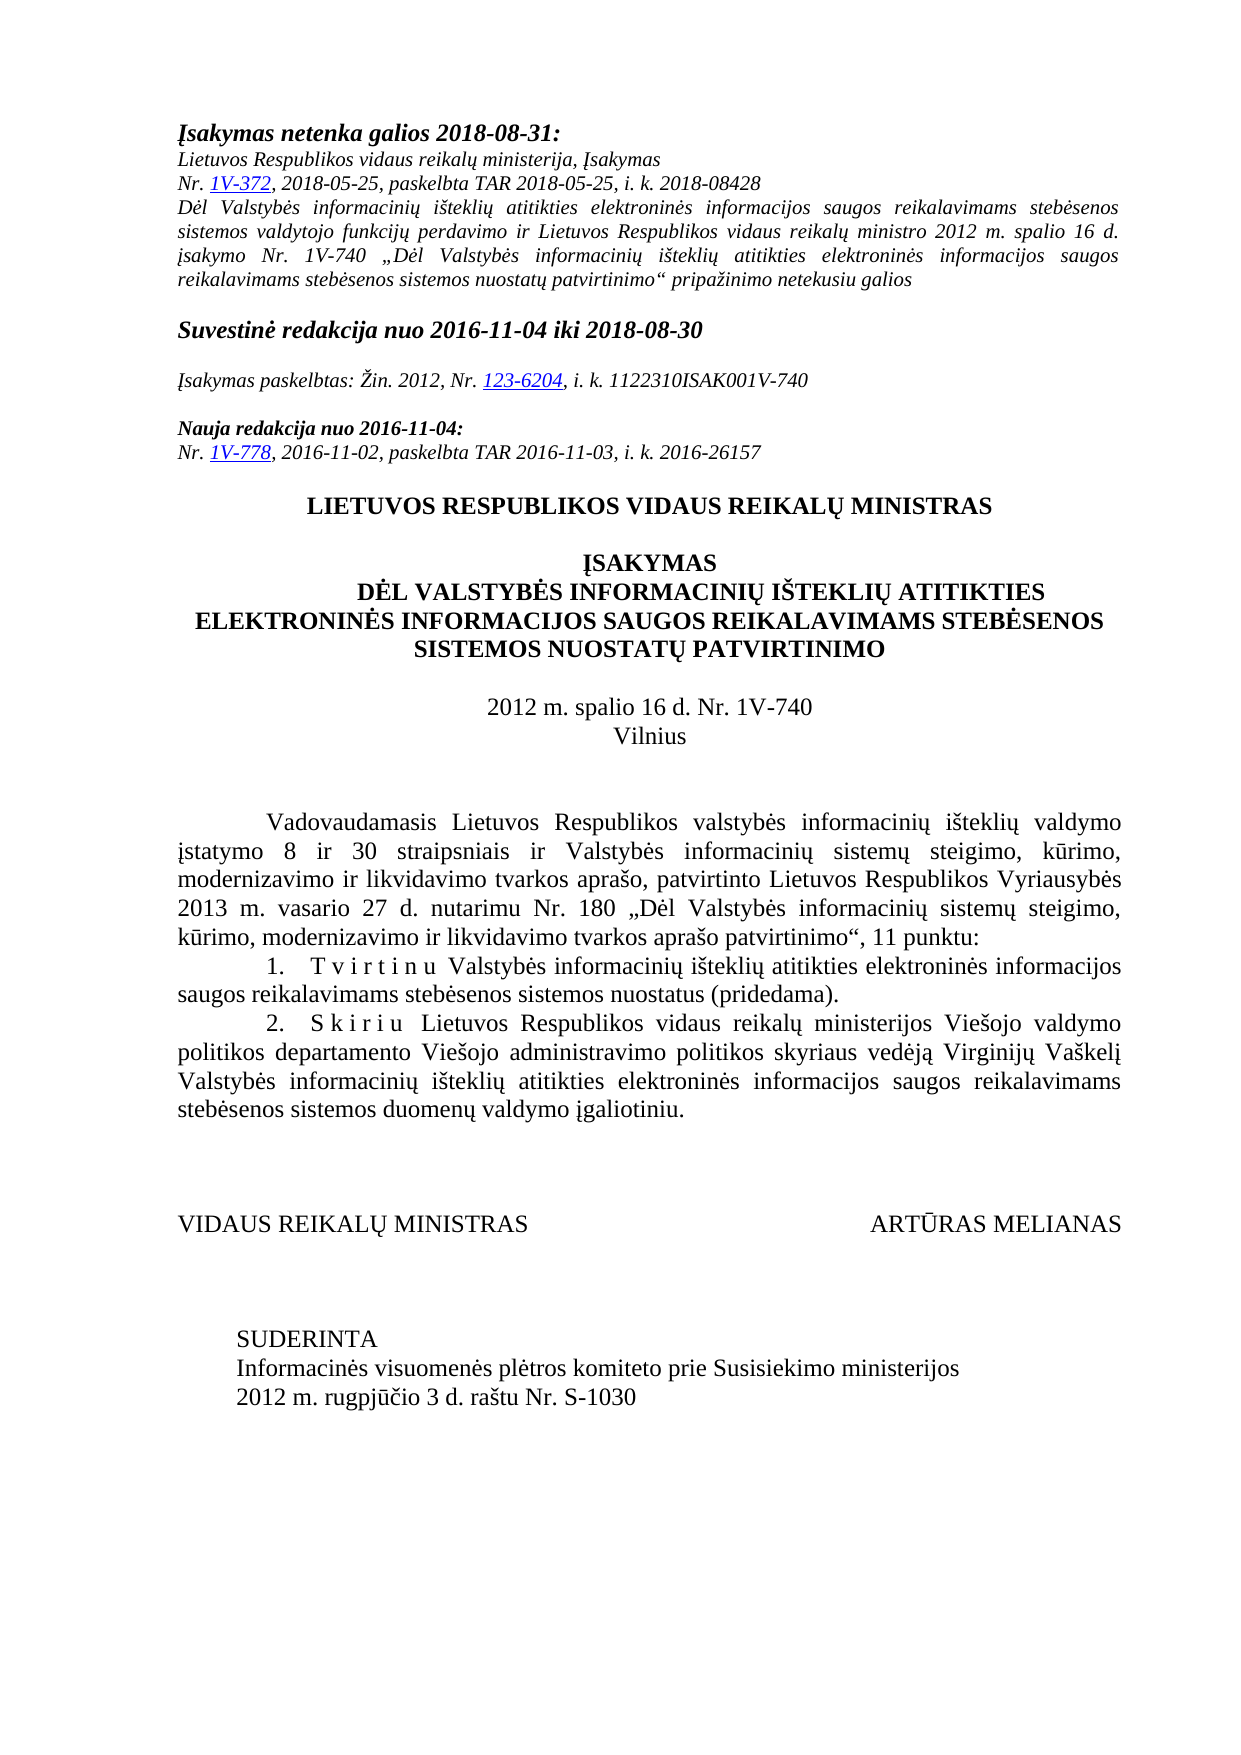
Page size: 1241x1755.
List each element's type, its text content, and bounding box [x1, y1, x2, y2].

text Dėl Valstybės informacinių išteklių atitikties elektroninės informacijos saugos reikalavimams stebėsenos sistemos valdytojo funkcijų perdavimo ir Lietuvos Respublikos vidaus reikalų ministro 2012 m. spalio 16 d. įsakymo Nr. 1V-740 „Dėl Valstybės informacinių išteklių atitikties elektroninės informacijos saugos reikalavimams stebėsenos sistemos nuostatų patvirtinimo“ pripažinimo netekusiu galios [177, 195, 1122, 291]
text Vilnius [177, 721, 1122, 749]
text 2012 m. rugpjūčio 3 d. raštu Nr. S-1030 [177, 1382, 1122, 1411]
text DĖL VALSTYBĖS INFORMACINIŲ IŠTEKLIŲ ATITIKTIES ELEKTRONINĖS INFORMACIJOS SAUGOS REIKALAVIMAMS STEBĖSENOS SISTEMOS NUOSTATŲ PATVIRTINIMO [177, 577, 1122, 663]
text Įsakymas netenka galios 2018-08-31: [177, 118, 1122, 147]
text 1. Tvirtinu Valstybės informacinių išteklių atitikties elektroninės informacijos saugos reikalavimams stebėsenos sistemos nuostatus (pridedama). [177, 951, 1122, 1008]
text Lietuvos Respublikos vidaus reikalų ministerija, Įsakymas [177, 147, 1122, 171]
text ĮSAKYMAS [177, 548, 1122, 577]
text LIETUVOS RESPUBLIKOS VIDAUS REIKALŲ MINISTRAS [177, 491, 1122, 519]
text 2012 m. spalio 16 d. Nr. 1V-740 [177, 692, 1122, 721]
text Vidaus reikalų ministras Artūras Melianas [177, 1209, 1122, 1238]
text Vadovaudamasis Lietuvos Respublikos valstybės informacinių išteklių valdymo įstatymo 8 ir 30 straipsniais ir Valstybės informacinių sistemų steigimo, kūrimo, modernizavimo ir likvidavimo tvarkos aprašo, patvirtinto Lietuvos Respublikos Vyriausybės 2013 m. vasario 27 d. nutarimu Nr. 180 „Dėl Valstybės informacinių sistemų steigimo, kūrimo, modernizavimo ir likvidavimo tvarkos aprašo patvirtinimo“, 11 punktu: [177, 807, 1122, 951]
text SUDERINTA [177, 1324, 1122, 1353]
text Nr. 1V-778, 2016-11-02, paskelbta TAR 2016-11-03, i. k. 2016-26157 [177, 440, 1122, 464]
text Suvestinė redakcija nuo 2016-11-04 iki 2018-08-30 [177, 315, 1122, 344]
text Nauja redakcija nuo 2016-11-04: [177, 416, 1122, 440]
text Nr. 1V-372, 2018-05-25, paskelbta TAR 2018-05-25, i. k. 2018-08428 [177, 171, 1122, 195]
text 2. Skiriu Lietuvos Respublikos vidaus reikalų ministerijos Viešojo valdymo politikos departamento Viešojo administravimo politikos skyriaus vedėją Virginijų Vaškelį Valstybės informacinių išteklių atitikties elektroninės informacijos saugos reikalavimams stebėsenos sistemos duomenų valdymo įgaliotiniu. [177, 1008, 1122, 1123]
text Įsakymas paskelbtas: Žin. 2012, Nr. 123-6204, i. k. 1122310ISAK001V-740 [177, 368, 1122, 392]
text Informacinės visuomenės plėtros komiteto prie Susisiekimo ministerijos [177, 1353, 1122, 1382]
